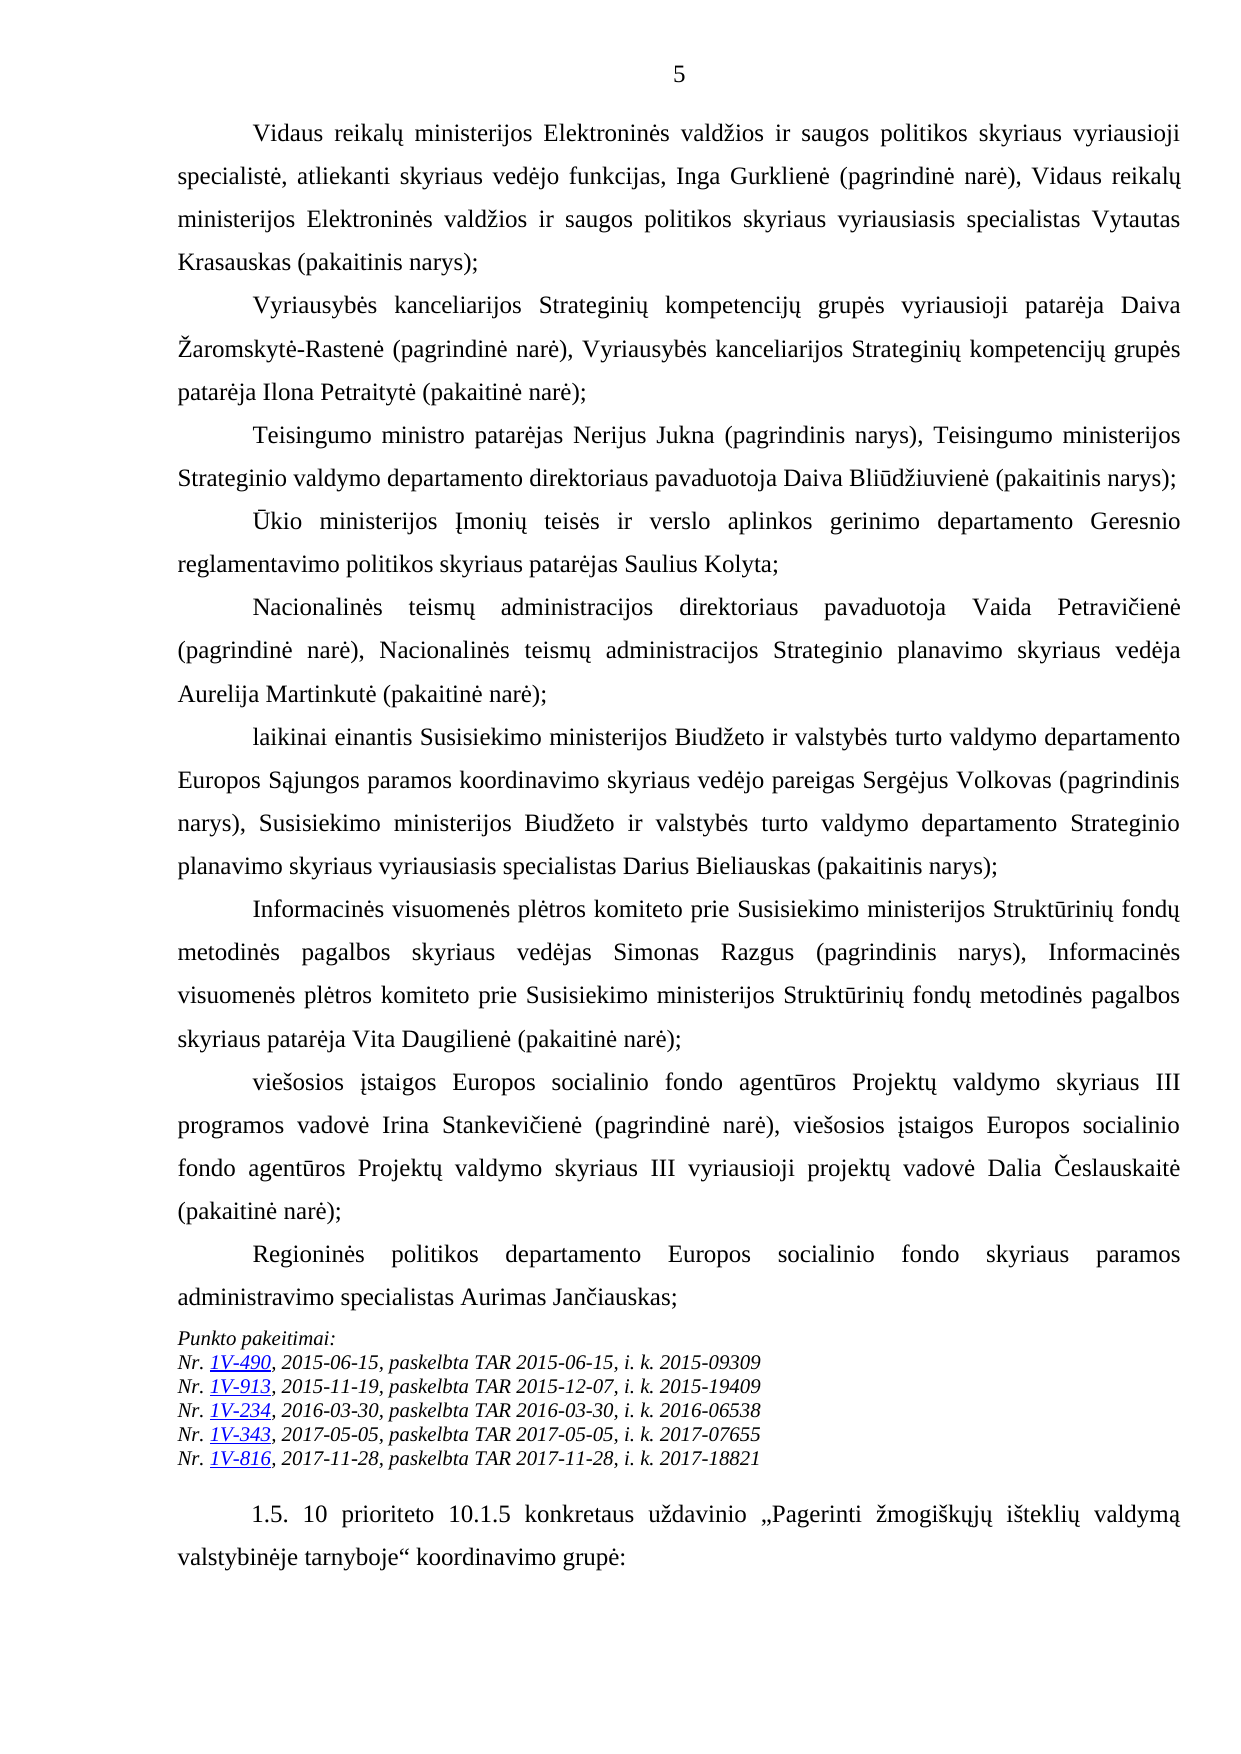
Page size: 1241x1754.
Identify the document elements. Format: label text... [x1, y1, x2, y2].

text Vyriausybės kanceliarijos Strateginių kompetencijų grupės vyriausioji patarėja Daiva Žaromskytė-Rastenė (pagrindinė narė), Vyriausybės kanceliarijos Strateginių kompetencijų grupės patarėja Ilona Petraitytė (pakaitinė narė); [177, 291, 1181, 406]
text Teisingumo ministro patarėjas Nerijus Jukna (pagrindinis narys), Teisingumo ministerijos Strateginio valdymo departamento direktoriaus pavaduotoja Daiva Bliūdžiuvienė (pakaitinis narys); [177, 420, 1181, 492]
text viešosios įstaigos Europos socialinio fondo agentūros Projektų valdymo skyriaus III programos vadovė Irina Stankevičienė (pagrindinė narė), viešosios įstaigos Europos socialinio fondo agentūros Projektų valdymo skyriaus III vyriausioji projektų vadovė Dalia Česlauskaitė (pakaitinė narė); [177, 1067, 1181, 1225]
text Punkto pakeitimai: [177, 1326, 1181, 1350]
text Nr. 1V-234, 2016-03-30, paskelbta TAR 2016-03-30, i. k. 2016-06538 [177, 1398, 1181, 1422]
text Vidaus reikalų ministerijos Elektroninės valdžios ir saugos politikos skyriaus vyriausioji specialistė, atliekanti skyriaus vedėjo funkcijas, Inga Gurklienė (pagrindinė narė), Vidaus reikalų ministerijos Elektroninės valdžios ir saugos politikos skyriaus vyriausiasis specialistas Vytautas Krasauskas (pakaitinis narys); [177, 118, 1181, 276]
text Nr. 1V-913, 2015-11-19, paskelbta TAR 2015-12-07, i. k. 2015-19409 [177, 1374, 1181, 1398]
text Informacinės visuomenės plėtros komiteto prie Susisiekimo ministerijos Struktūrinių fondų metodinės pagalbos skyriaus vedėjas Simonas Razgus (pagrindinis narys), Informacinės visuomenės plėtros komiteto prie Susisiekimo ministerijos Struktūrinių fondų metodinės pagalbos skyriaus patarėja Vita Daugilienė (pakaitinė narė); [177, 894, 1181, 1052]
text 1.5. 10 prioriteto 10.1.5 konkretaus uždavinio „Pagerinti žmogiškųjų išteklių valdymą valstybinėje tarnyboje“ koordinavimo grupė: [177, 1499, 1181, 1571]
text Nr. 1V-816, 2017-11-28, paskelbta TAR 2017-11-28, i. k. 2017-18821 [177, 1446, 1181, 1470]
text laikinai einantis Susisiekimo ministerijos Biudžeto ir valstybės turto valdymo departamento Europos Sąjungos paramos koordinavimo skyriaus vedėjo pareigas Sergėjus Volkovas (pagrindinis narys), Susisiekimo ministerijos Biudžeto ir valstybės turto valdymo departamento Strateginio planavimo skyriaus vyriausiasis specialistas Darius Bieliauskas (pakaitinis narys); [177, 722, 1181, 880]
text Nr. 1V-343, 2017-05-05, paskelbta TAR 2017-05-05, i. k. 2017-07655 [177, 1422, 1181, 1446]
text Regioninės politikos departamento Europos socialinio fondo skyriaus paramos administravimo specialistas Aurimas Jančiauskas; [177, 1239, 1181, 1311]
text Ūkio ministerijos Įmonių teisės ir verslo aplinkos gerinimo departamento Geresnio reglamentavimo politikos skyriaus patarėjas Saulius Kolyta; [177, 506, 1181, 578]
text Nr. 1V-490, 2015-06-15, paskelbta TAR 2015-06-15, i. k. 2015-09309 [177, 1350, 1181, 1374]
text Nacionalinės teismų administracijos direktoriaus pavaduotoja Vaida Petravičienė (pagrindinė narė), Nacionalinės teismų administracijos Strateginio planavimo skyriaus vedėja Aurelija Martinkutė (pakaitinė narė); [177, 592, 1181, 707]
